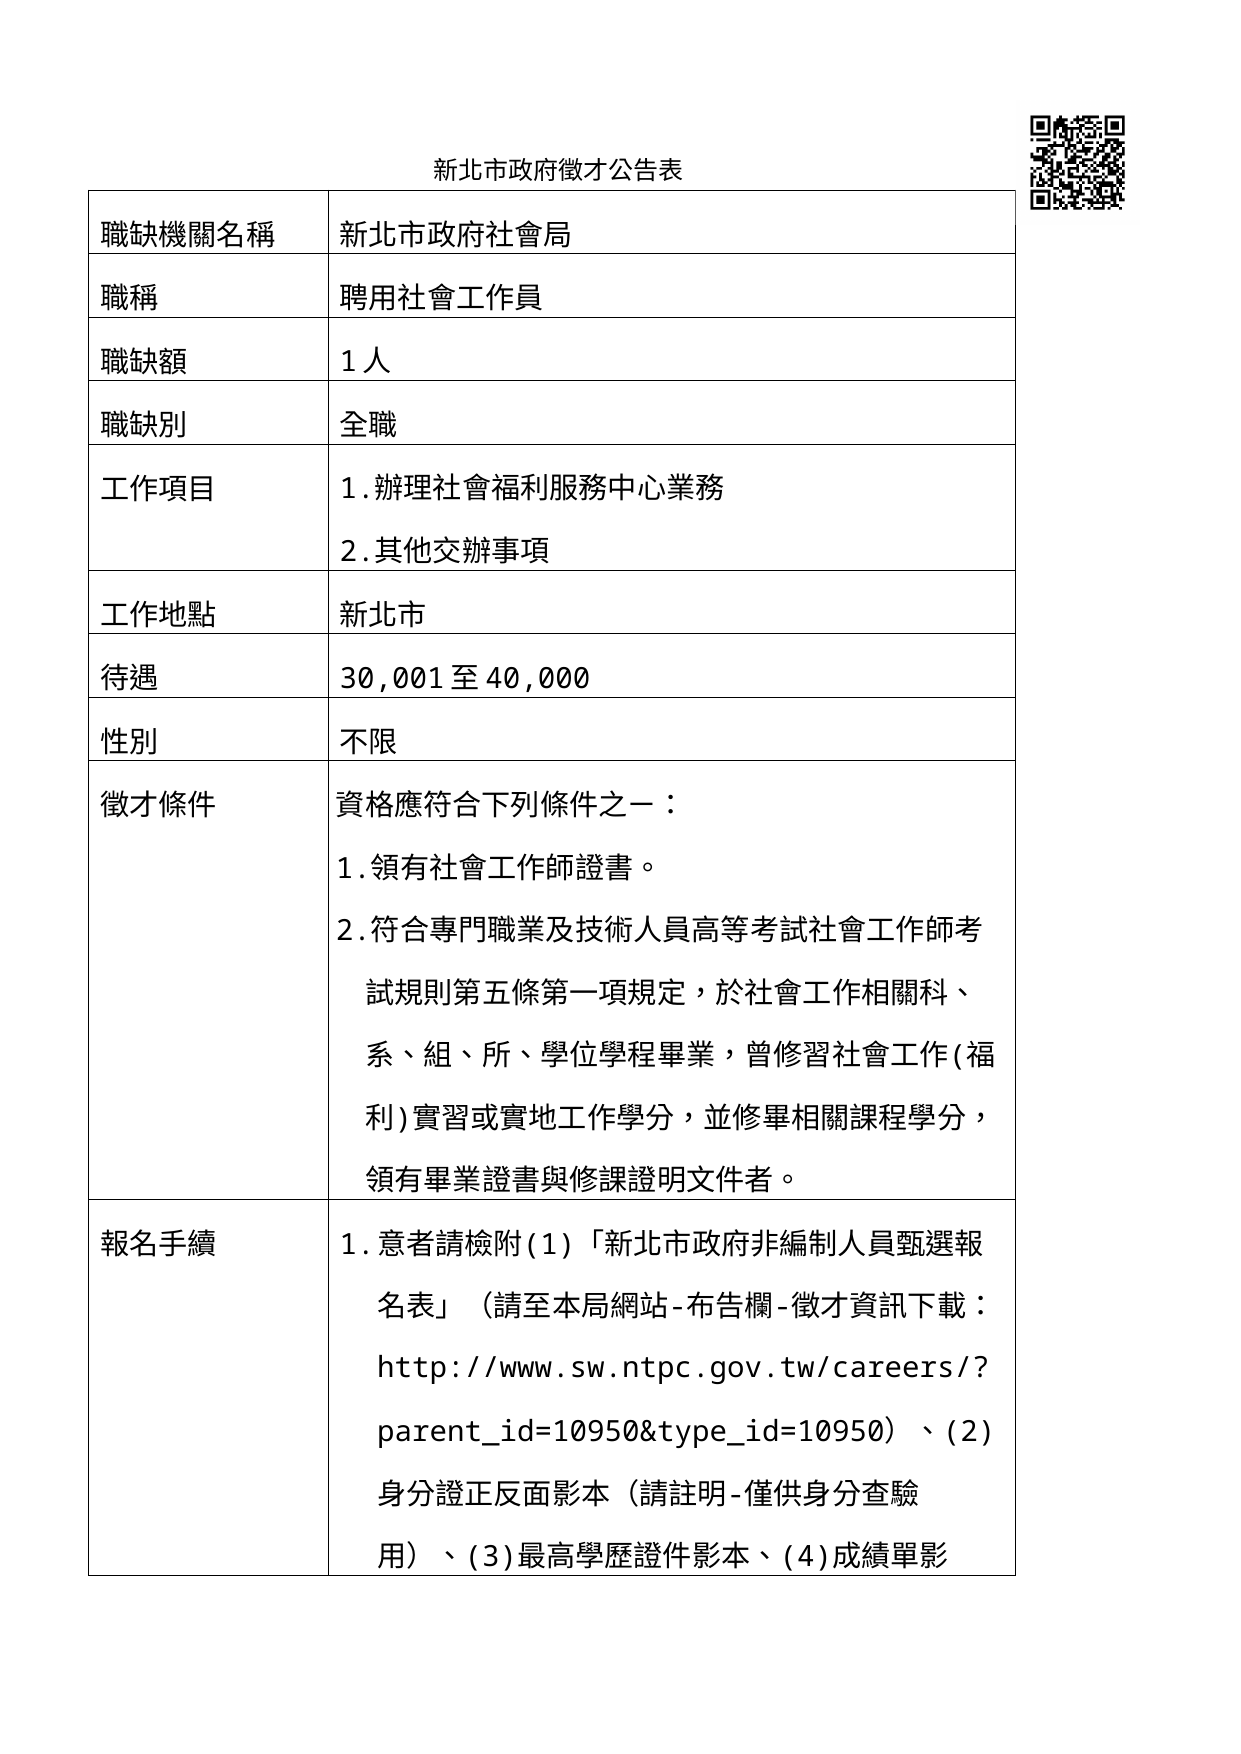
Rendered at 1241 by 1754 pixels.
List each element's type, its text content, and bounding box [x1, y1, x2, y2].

table_cell 報名手續 [89, 1200, 328, 1575]
table_cell 全職 [329, 381, 1015, 444]
table_cell 工作項目 [89, 445, 328, 570]
table_cell 職稱 [89, 254, 328, 317]
table_cell 聘用社會工作員 [329, 254, 1015, 317]
table_header 職缺機關名稱 [89, 191, 328, 253]
table_cell 性別 [89, 698, 328, 760]
table_cell 1人 [329, 318, 1015, 380]
table_cell 新北市 [329, 571, 1015, 633]
table_cell 工作地點 [89, 571, 328, 633]
table_header 新北市政府社會局 [329, 191, 1015, 253]
table_cell 意者請檢附(1)「新北市政府非編制人員甄選報名表」（請至本局網站-布告欄-徵才資訊下載：http://www.sw.ntpc.gov.tw/careers/? parent_id=10950&type_id=10950）、(2)身分證正反面影本（請註明-僅供身分查驗用）、(3)最高學歷證件影本、(4)成績單影 [329, 1200, 1015, 1575]
table_cell 資格應符合下列條件之ㄧ： 1.領有社會工作師證書。 2.符合專門職業及技術人員高等考試社會工作師考試規則第五條第一項規定，於社會工作相關科、系、組、所、學位學程畢業，曾修習社會工作(福利)實習或實地工作學分，並修畢相關課程學分，領有畢業證書與修課證明文件者。 [329, 761, 1015, 1199]
table_cell 徵才條件 [89, 761, 328, 1199]
table_cell 1.辦理社會福利服務中心業務 2.其他交辦事項 [329, 445, 1015, 570]
table_cell 30,001至40,000 [329, 634, 1015, 697]
table_cell 職缺別 [89, 381, 328, 444]
text 新北市政府徵才公告表 [100, 127, 1015, 189]
table_cell 不限 [329, 698, 1015, 760]
table_cell 待遇 [89, 634, 328, 697]
table_cell 職缺額 [89, 318, 328, 380]
